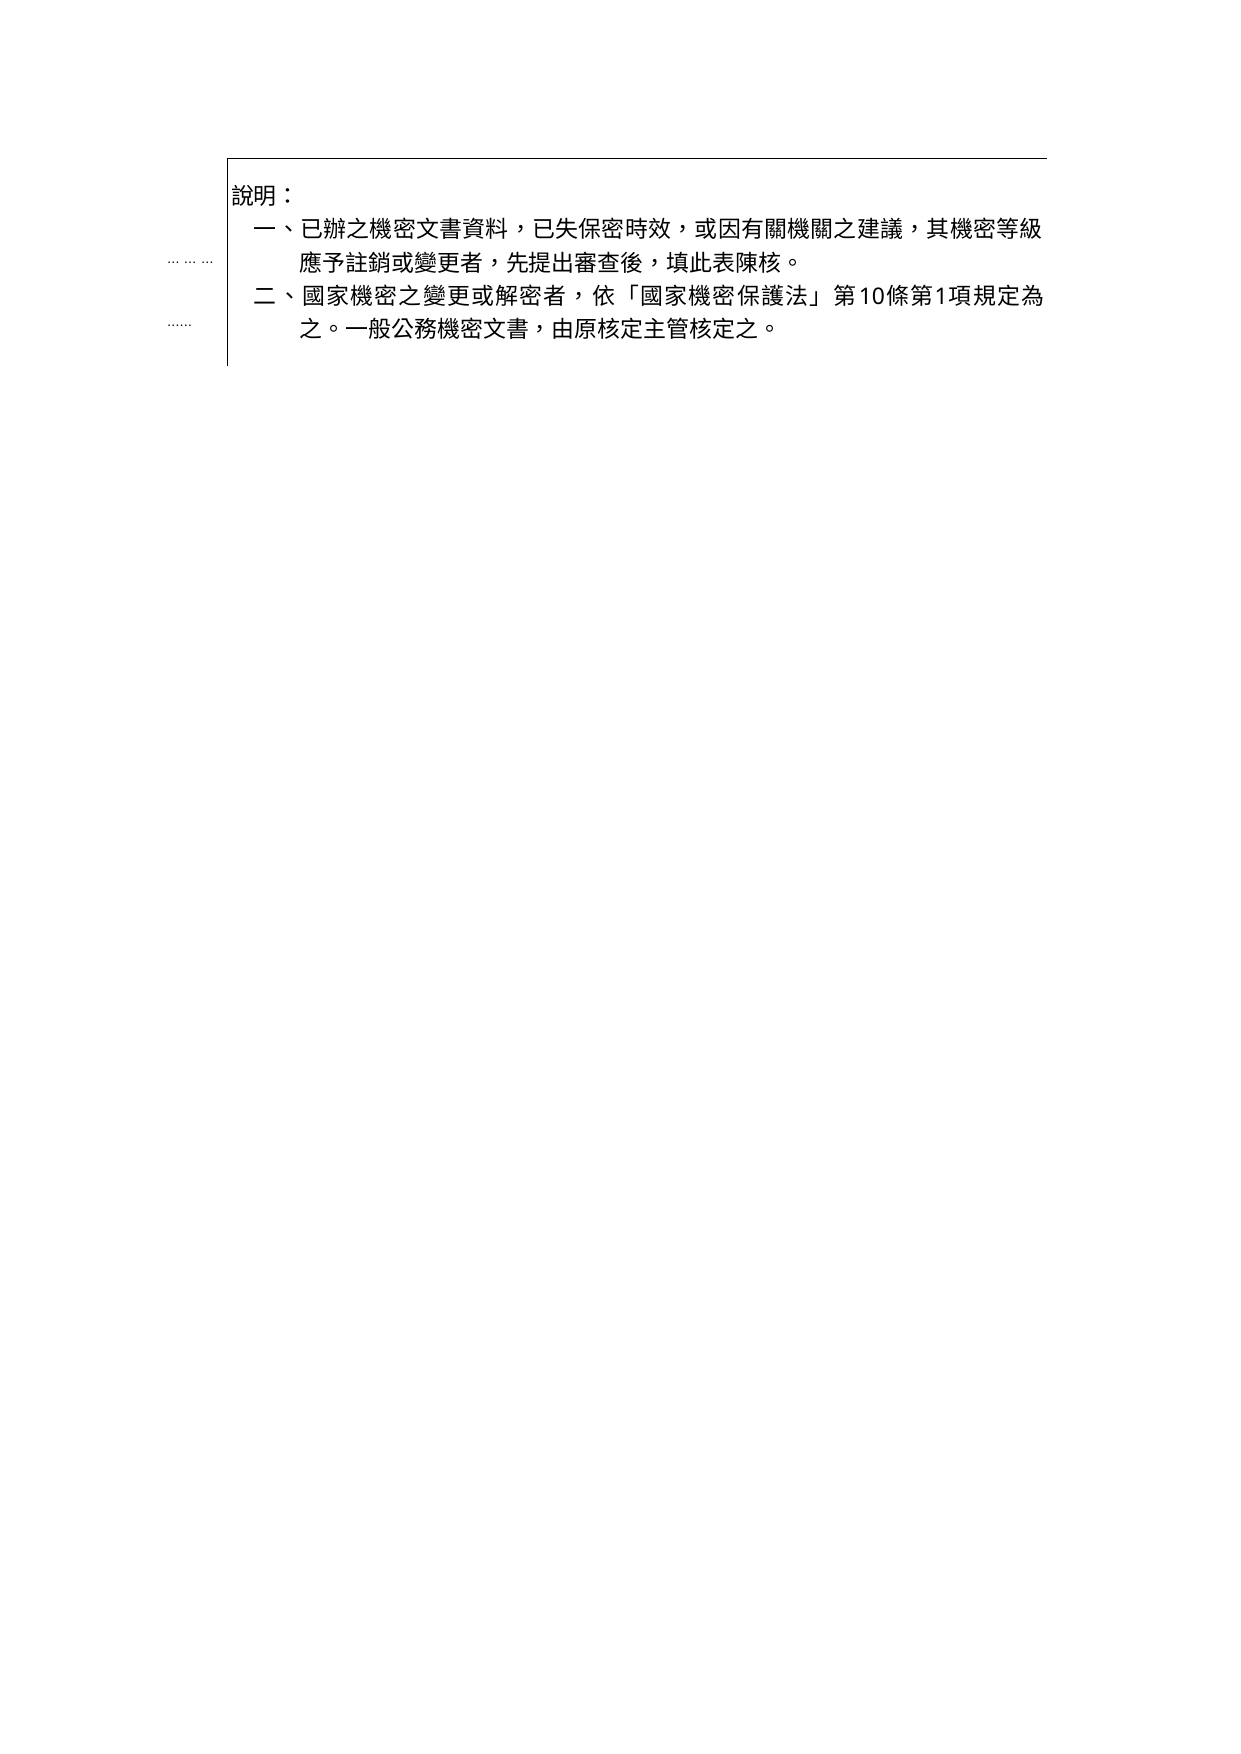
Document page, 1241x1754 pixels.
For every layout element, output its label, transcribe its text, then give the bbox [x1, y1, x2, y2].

table_header …………… [152, 158, 227, 366]
table_cell 說明： 一、已辦之機密文書資料，已失保密時效，或因有關機關之建議，其機密等級應予註銷或變更者，先提出審查後，填此表陳核。 二、國家機密之變更或解密者，依「國家機密保護法」第10條第1項規定為之。一般公務機密文書，由原核定主管核定之。 [228, 159, 1047, 366]
